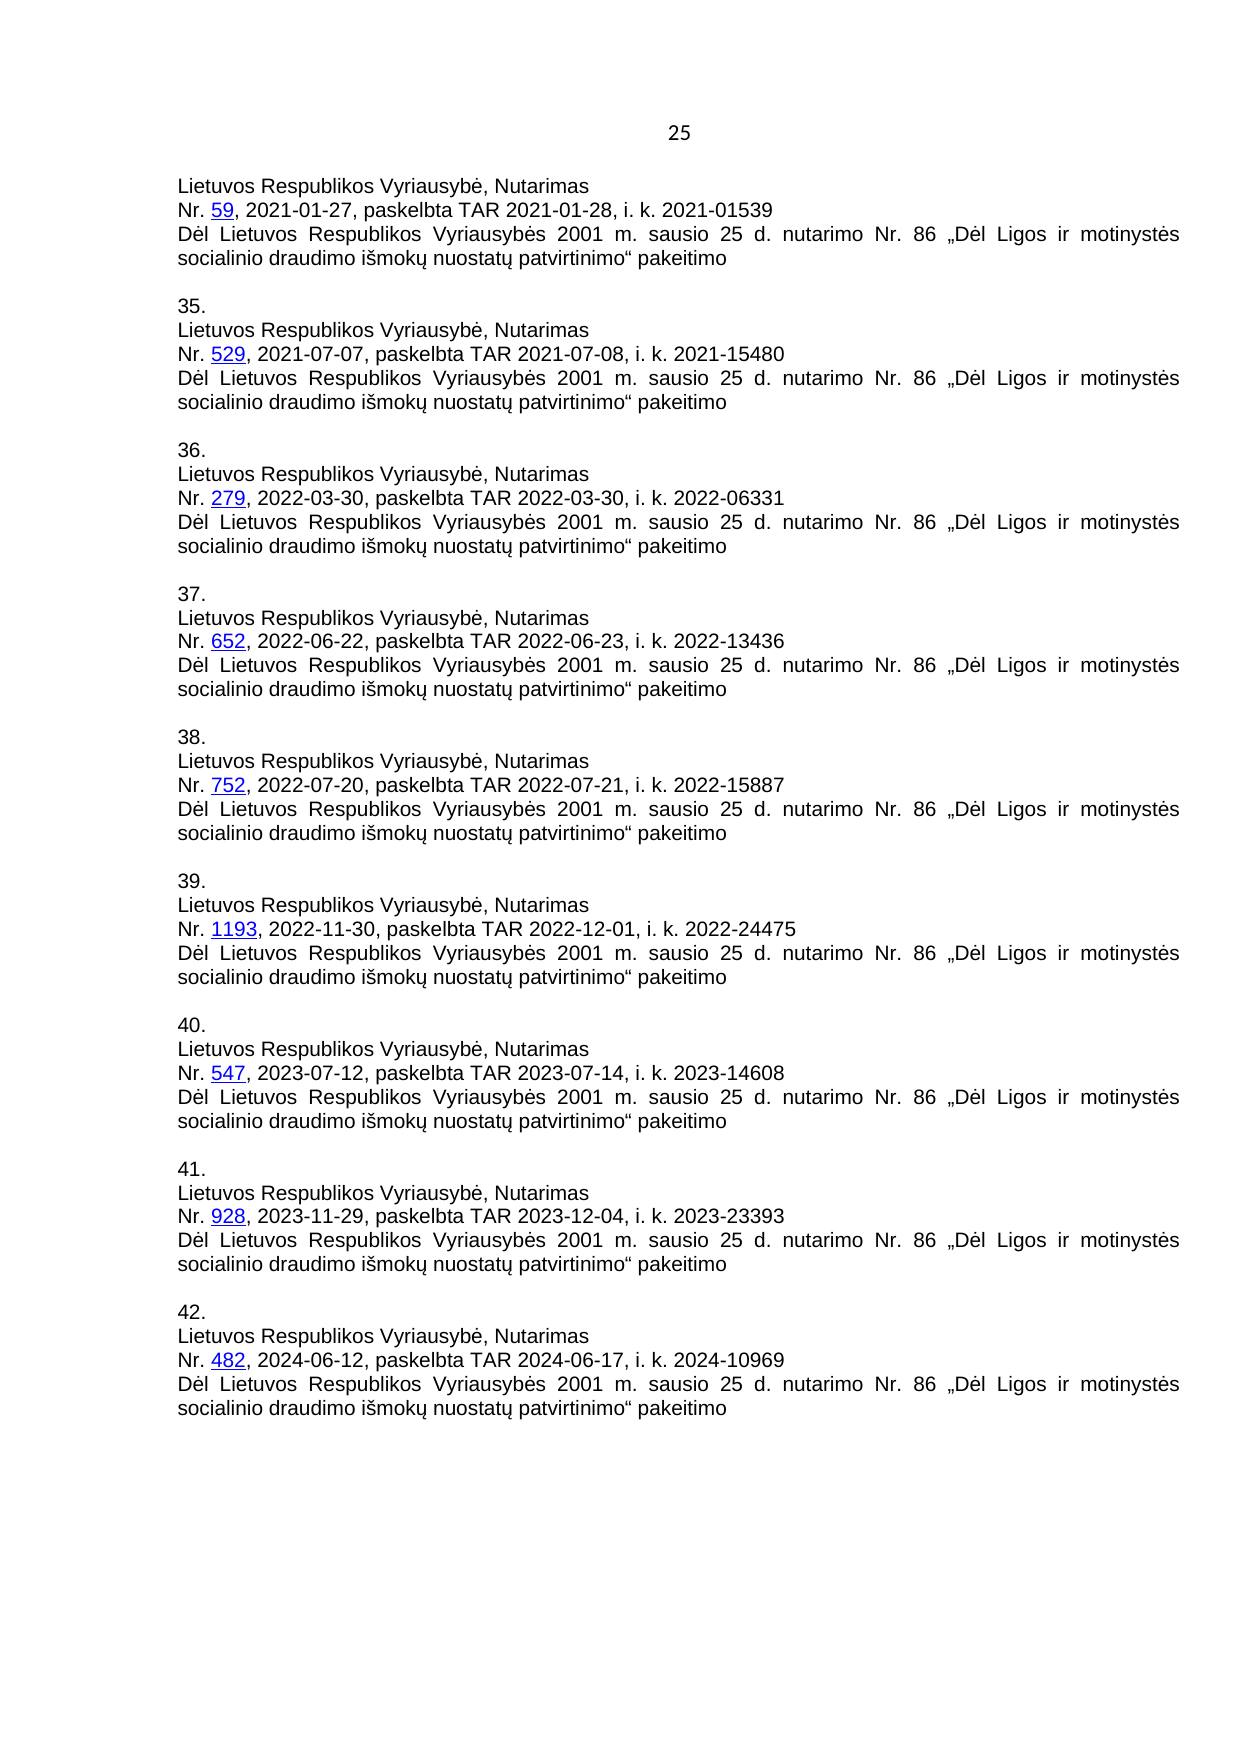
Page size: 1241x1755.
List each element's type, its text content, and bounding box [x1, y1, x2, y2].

text Nr. 1193, 2022-11-30, paskelbta TAR 2022-12-01, i. k. 2022-24475 [177, 917, 1181, 941]
text Lietuvos Respublikos Vyriausybė, Nutarimas [177, 1037, 1181, 1061]
text Dėl Lietuvos Respublikos Vyriausybės 2001 m. sausio 25 d. nutarimo Nr. 86 „Dėl Ligos ir motinystės socialinio draudimo išmokų nuostatų patvirtinimo“ pakeitimo [177, 509, 1181, 557]
text Dėl Lietuvos Respublikos Vyriausybės 2001 m. sausio 25 d. nutarimo Nr. 86 „Dėl Ligos ir motinystės socialinio draudimo išmokų nuostatų patvirtinimo“ pakeitimo [177, 222, 1181, 270]
text Dėl Lietuvos Respublikos Vyriausybės 2001 m. sausio 25 d. nutarimo Nr. 86 „Dėl Ligos ir motinystės socialinio draudimo išmokų nuostatų patvirtinimo“ pakeitimo [177, 1084, 1181, 1132]
text Dėl Lietuvos Respublikos Vyriausybės 2001 m. sausio 25 d. nutarimo Nr. 86 „Dėl Ligos ir motinystės socialinio draudimo išmokų nuostatų patvirtinimo“ pakeitimo [177, 653, 1181, 701]
text Nr. 279, 2022-03-30, paskelbta TAR 2022-03-30, i. k. 2022-06331 [177, 486, 1181, 509]
text Dėl Lietuvos Respublikos Vyriausybės 2001 m. sausio 25 d. nutarimo Nr. 86 „Dėl Ligos ir motinystės socialinio draudimo išmokų nuostatų patvirtinimo“ pakeitimo [177, 941, 1181, 989]
text Dėl Lietuvos Respublikos Vyriausybės 2001 m. sausio 25 d. nutarimo Nr. 86 „Dėl Ligos ir motinystės socialinio draudimo išmokų nuostatų patvirtinimo“ pakeitimo [177, 366, 1181, 414]
text Nr. 547, 2023-07-12, paskelbta TAR 2023-07-14, i. k. 2023-14608 [177, 1061, 1181, 1084]
text Dėl Lietuvos Respublikos Vyriausybės 2001 m. sausio 25 d. nutarimo Nr. 86 „Dėl Ligos ir motinystės socialinio draudimo išmokų nuostatų patvirtinimo“ pakeitimo [177, 1228, 1181, 1276]
text Lietuvos Respublikos Vyriausybė, Nutarimas [177, 893, 1181, 917]
text Lietuvos Respublikos Vyriausybė, Nutarimas [177, 749, 1181, 773]
text Lietuvos Respublikos Vyriausybė, Nutarimas [177, 605, 1181, 629]
text Nr. 59, 2021-01-27, paskelbta TAR 2021-01-28, i. k. 2021-01539 [177, 198, 1181, 222]
text 37. [177, 581, 1181, 605]
text 42. [177, 1300, 1181, 1324]
text Nr. 928, 2023-11-29, paskelbta TAR 2023-12-04, i. k. 2023-23393 [177, 1204, 1181, 1228]
text Dėl Lietuvos Respublikos Vyriausybės 2001 m. sausio 25 d. nutarimo Nr. 86 „Dėl Ligos ir motinystės socialinio draudimo išmokų nuostatų patvirtinimo“ pakeitimo [177, 1372, 1181, 1420]
text Nr. 529, 2021-07-07, paskelbta TAR 2021-07-08, i. k. 2021-15480 [177, 342, 1181, 366]
text Lietuvos Respublikos Vyriausybė, Nutarimas [177, 174, 1181, 198]
text Lietuvos Respublikos Vyriausybė, Nutarimas [177, 462, 1181, 486]
text Dėl Lietuvos Respublikos Vyriausybės 2001 m. sausio 25 d. nutarimo Nr. 86 „Dėl Ligos ir motinystės socialinio draudimo išmokų nuostatų patvirtinimo“ pakeitimo [177, 797, 1181, 845]
text Lietuvos Respublikos Vyriausybė, Nutarimas [177, 1324, 1181, 1348]
text 40. [177, 1013, 1181, 1037]
text 38. [177, 725, 1181, 749]
text Nr. 752, 2022-07-20, paskelbta TAR 2022-07-21, i. k. 2022-15887 [177, 773, 1181, 797]
text 39. [177, 869, 1181, 893]
text Nr. 482, 2024-06-12, paskelbta TAR 2024-06-17, i. k. 2024-10969 [177, 1348, 1181, 1372]
text 35. [177, 294, 1181, 318]
text 41. [177, 1156, 1181, 1180]
text Nr. 652, 2022-06-22, paskelbta TAR 2022-06-23, i. k. 2022-13436 [177, 629, 1181, 653]
text Lietuvos Respublikos Vyriausybė, Nutarimas [177, 1180, 1181, 1204]
text 36. [177, 438, 1181, 462]
text Lietuvos Respublikos Vyriausybė, Nutarimas [177, 318, 1181, 342]
